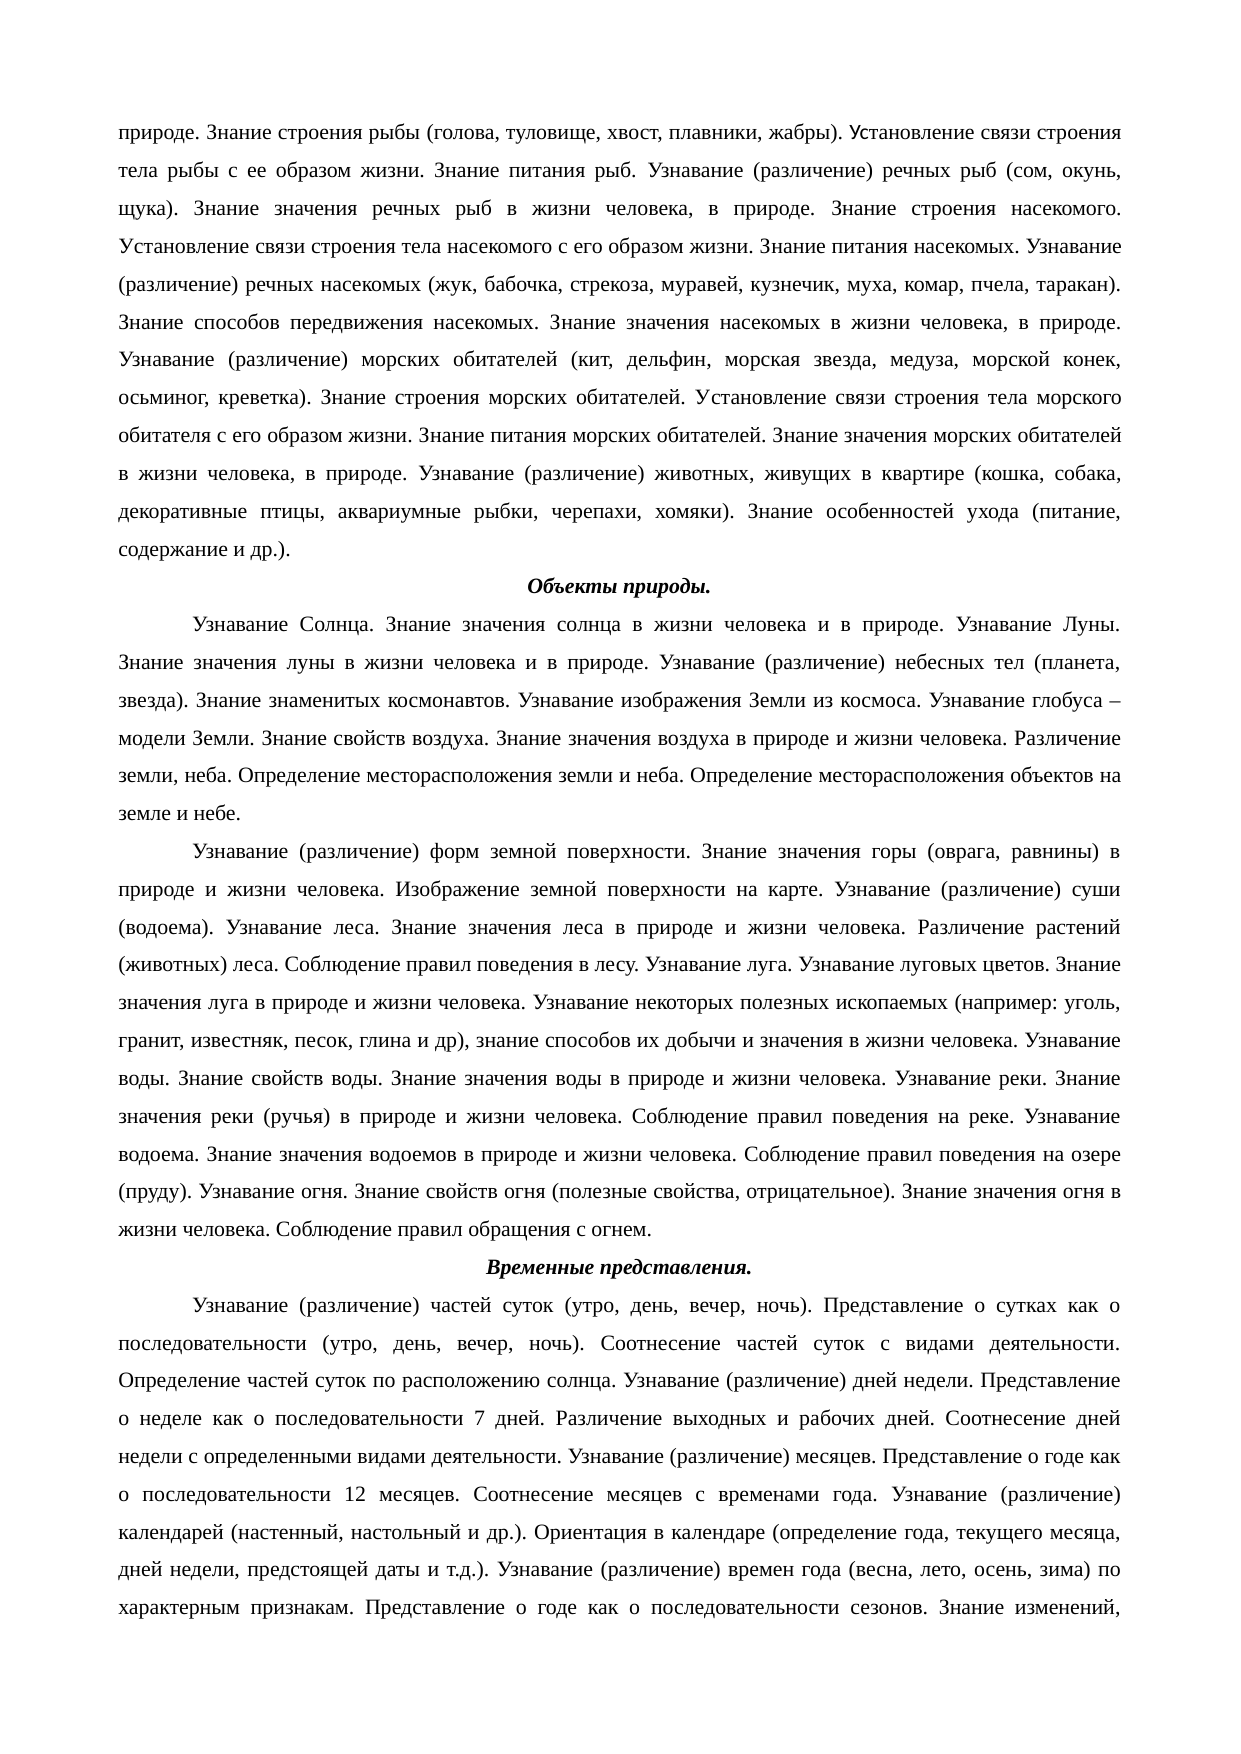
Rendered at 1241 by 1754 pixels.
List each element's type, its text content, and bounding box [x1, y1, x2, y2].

text природе. Знание строения рыбы (голова, туловище, хвост, плавники, жабры). Установление связи строения тела рыбы с ее образом жизни. Знание питания рыб. Узнавание (различение) речных рыб (сом, окунь, щука). Знание значения речных рыб в жизни человека, в природе. Знание строения насекомого. Установление связи строения тела насекомого с его образом жизни. Знание питания насекомых. Узнавание (различение) речных насекомых (жук, бабочка, стрекоза, муравей, кузнечик, муха, комар, пчела, таракан). Знание способов передвижения насекомых. Знание значения насекомых в жизни человека, в природе. Узнавание (различение) морских обитателей (кит, дельфин, морская звезда, медуза, морской конек, осьминог, креветка). Знание строения морских обитателей. Установление связи строения тела морского обитателя с его образом жизни. Знание питания морских обитателей. Знание значения морских обитателей в жизни человека, в природе. Узнавание (различение) животных, живущих в квартире (кошка, собака, декоративные птицы, аквариумные рыбки, черепахи, хомяки). Знание особенностей ухода (питание, содержание и др.). [118, 118, 1122, 561]
text Узнавание Солнца. Знание значения солнца в жизни человека и в природе. Узнавание Луны. Знание значения луны в жизни человека и в природе. Узнавание (различение) небесных тел (планета, звезда). Знание знаменитых космонавтов. Узнавание изображения Земли из космоса. Узнавание глобуса – модели Земли. Знание свойств воздуха. Знание значения воздуха в природе и жизни человека. Различение земли, неба. Определение месторасположения земли и неба. Определение месторасположения объектов на земле и небе. [118, 611, 1122, 825]
text Узнавание (различение) форм земной поверхности. Знание значения горы (оврага, равнины) в природе и жизни человека. Изображение земной поверхности на карте. Узнавание (различение) суши (водоема). Узнавание леса. Знание значения леса в природе и жизни человека. Различение растений (животных) леса. Соблюдение правил поведения в лесу. Узнавание луга. Узнавание луговых цветов. Знание значения луга в природе и жизни человека. Узнавание некоторых полезных ископаемых (например: уголь, гранит, известняк, песок, глина и др), знание способов их добычи и значения в жизни человека. Узнавание воды. Знание свойств воды. Знание значения воды в природе и жизни человека. Узнавание реки. Знание значения реки (ручья) в природе и жизни человека. Соблюдение правил поведения на реке. Узнавание водоема. Знание значения водоемов в природе и жизни человека. Соблюдение правил поведения на озере (пруду). Узнавание огня. Знание свойств огня (полезные свойства, отрицательное). Знание значения огня в жизни человека. Соблюдение правил обращения с огнем. [118, 838, 1122, 1241]
text Узнавание (различение) частей суток (утро, день, вечер, ночь). Представление о сутках как о последовательности (утро, день, вечер, ночь). Соотнесение частей суток с видами деятельности. Определение частей суток по расположению солнца. Узнавание (различение) дней недели. Представление о неделе как о последовательности 7 дней. Различение выходных и рабочих дней. Соотнесение дней недели с определенными видами деятельности. Узнавание (различение) месяцев. Представление о годе как о последовательности 12 месяцев. Соотнесение месяцев с временами года. Узнавание (различение) календарей (настенный, настольный и др.). Ориентация в календаре (определение года, текущего месяца, дней недели, предстоящей даты и т.д.). Узнавание (различение) времен года (весна, лето, осень, зима) по характерным признакам. Представление о годе как о последовательности сезонов. Знание изменений, [118, 1292, 1122, 1619]
text Временные представления. [118, 1254, 1122, 1279]
text Объекты природы. [118, 573, 1122, 598]
